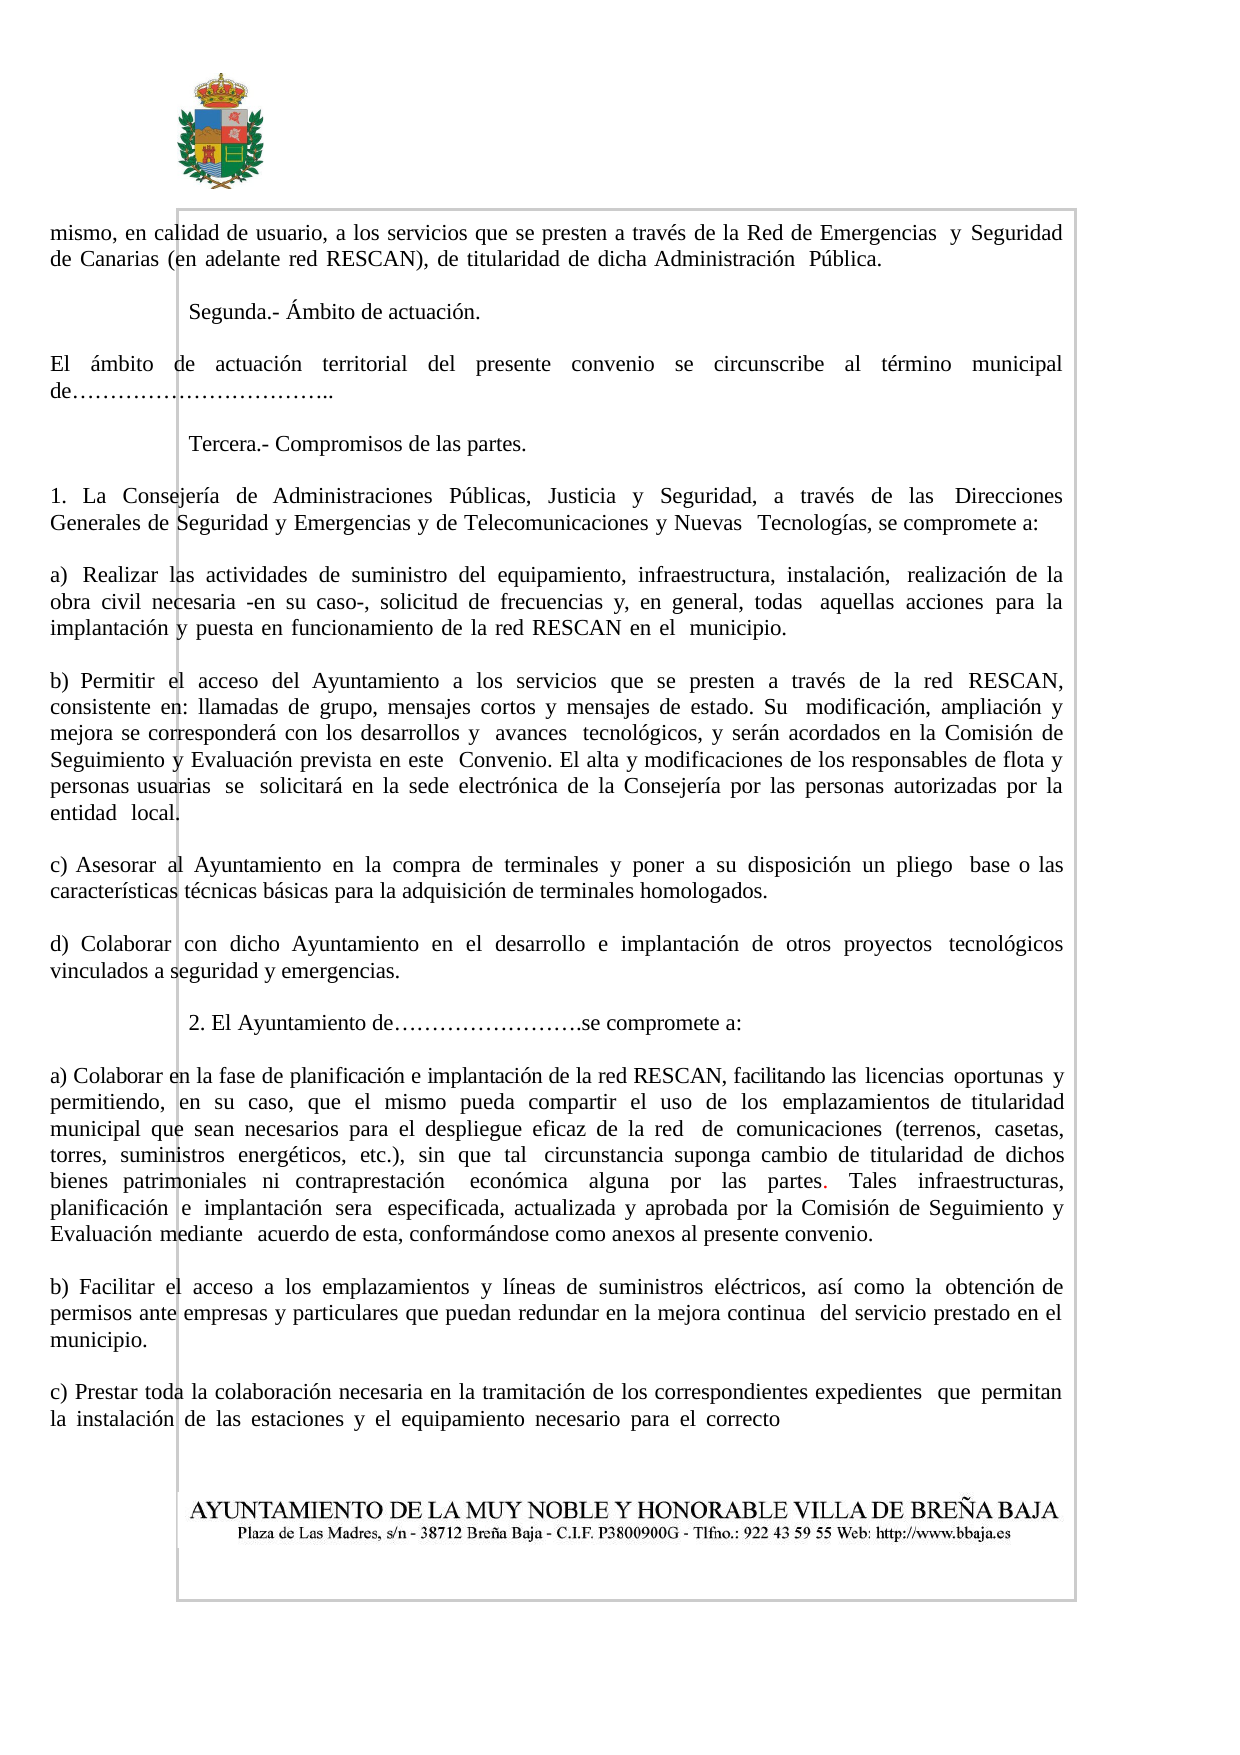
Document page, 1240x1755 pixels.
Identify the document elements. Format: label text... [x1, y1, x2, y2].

text El ámbito de actuación territorial del presente convenio se circunscribe al término municipal de…………………………….. [50, 351, 176, 403]
list Realizar las actividades de suministro del equipamiento, infraestructura, instalación, realización de la obra civil necesaria -en su caso-, solicitud de frecuencias y, en general, todas aquellas acciones para la implantación y puesta en funcionamiento de la red RESCAN en el municipio. [179, 561, 1063, 640]
list Colaborar con dicho Ayuntamiento en el desarrollo e implantación de otros proyectos tecnológicos vinculados a seguridad y emergencias. [50, 930, 176, 983]
list Colaborar con dicho Ayuntamiento en el desarrollo e implantación de otros proyectos tecnológicos vinculados a seguridad y emergencias. [179, 930, 1064, 983]
list Colaborar en la fase de planificación e implantación de la red RESCAN, facilitando las licencias oportunas y permitiendo, en su caso, que el mismo pueda compartir el uso de los emplazamientos de titularidad municipal que sean necesarios para el despliegue eficaz de la red de comunicaciones (terrenos, casetas, torres, suministros energéticos, etc.), sin que tal circunstancia suponga cambio de titularidad de dichos bienes patrimoniales ni contraprestación económica alguna por las partes. Tales infraestructuras, planificación e implantación sera especificada, actualizada y aprobada por la Comisión de Seguimiento y Evaluación mediante acuerdo de esta, conformándose como anexos al presente convenio. [179, 1062, 1065, 1247]
text Segunda.- Ámbito de actuación. [188, 298, 1074, 324]
text El ámbito de actuación territorial del presente convenio se circunscribe al término municipal de…………………………….. [179, 351, 1064, 403]
list El Ayuntamiento de…………………….se compromete a: [188, 1009, 1074, 1036]
list Realizar las actividades de suministro del equipamiento, infraestructura, instalación, realización de la obra civil necesaria -en su caso-, solicitud de frecuencias y, en general, todas aquellas acciones para la implantación y puesta en funcionamiento de la red RESCAN en el municipio. [50, 561, 176, 640]
text Tercera.- Compromisos de las partes. [188, 429, 1074, 456]
list Prestar toda la colaboración necesaria en la tramitación de los correspondientes expedientes que permitan la instalación de las estaciones y el equipamiento necesario para el correcto [179, 1378, 1063, 1431]
list [1077, 1009, 1196, 1036]
list Asesorar al Ayuntamiento en la compra de terminales y poner a su disposición un pliego base o las características técnicas básicas para la adquisición de terminales homologados. [50, 851, 176, 904]
list Asesorar al Ayuntamiento en la compra de terminales y poner a su disposición un pliego base o las características técnicas básicas para la adquisición de terminales homologados. [179, 851, 1064, 904]
list La Consejería de Administraciones Públicas, Justicia y Seguridad, a través de las Direcciones Generales de Seguridad y Emergencias y de Telecomunicaciones y Nuevas Tecnologías, se compromete a: [50, 482, 176, 535]
list Facilitar el acceso a los emplazamientos y líneas de suministros eléctricos, así como la obtención de permisos ante empresas y particulares que puedan redundar en la mejora continua del servicio prestado en el municipio. [50, 1273, 176, 1352]
list Colaborar en la fase de planificación e implantación de la red RESCAN, facilitando las licencias oportunas y permitiendo, en su caso, que el mismo pueda compartir el uso de los emplazamientos de titularidad municipal que sean necesarios para el despliegue eficaz de la red de comunicaciones (terrenos, casetas, torres, suministros energéticos, etc.), sin que tal circunstancia suponga cambio de titularidad de dichos bienes patrimoniales ni contraprestación económica alguna por las partes. Tales infraestructuras, planificación e implantación sera especificada, actualizada y aprobada por la Comisión de Seguimiento y Evaluación mediante acuerdo de esta, conformándose como anexos al presente convenio. [50, 1062, 176, 1247]
text mismo, en calidad de usuario, a los servicios que se presten a través de la Red de Emergencias y Seguridad de Canarias (en adelante red RESCAN), de titularidad de dicha Administración Pública. [50, 219, 176, 271]
list Facilitar el acceso a los emplazamientos y líneas de suministros eléctricos, así como la obtención de permisos ante empresas y particulares que puedan redundar en la mejora continua del servicio prestado en el municipio. [179, 1273, 1063, 1352]
text mismo, en calidad de usuario, a los servicios que se presten a través de la Red de Emergencias y Seguridad de Canarias (en adelante red RESCAN), de titularidad de dicha Administración Pública. [179, 219, 1063, 271]
list Permitir el acceso del Ayuntamiento a los servicios que se presten a través de la red RESCAN, consistente en: llamadas de grupo, mensajes cortos y mensajes de estado. Su modificación, ampliación y mejora se corresponderá con los desarrollos y avances tecnológicos, y serán acordados en la Comisión de Seguimiento y Evaluación prevista en este Convenio. El alta y modificaciones de los responsables de flota y personas usuarias se solicitará en la sede electrónica de la Consejería por las personas autorizadas por la entidad local. [50, 667, 176, 825]
list Permitir el acceso del Ayuntamiento a los servicios que se presten a través de la red RESCAN, consistente en: llamadas de grupo, mensajes cortos y mensajes de estado. Su modificación, ampliación y mejora se corresponderá con los desarrollos y avances tecnológicos, y serán acordados en la Comisión de Seguimiento y Evaluación prevista en este Convenio. El alta y modificaciones de los responsables de flota y personas usuarias se solicitará en la sede electrónica de la Consejería por las personas autorizadas por la entidad local. [179, 667, 1064, 825]
list Prestar toda la colaboración necesaria en la tramitación de los correspondientes expedientes que permitan la instalación de las estaciones y el equipamiento necesario para el correcto [50, 1378, 176, 1431]
text [1077, 298, 1196, 324]
text [1077, 429, 1196, 456]
list La Consejería de Administraciones Públicas, Justicia y Seguridad, a través de las Direcciones Generales de Seguridad y Emergencias y de Telecomunicaciones y Nuevas Tecnologías, se compromete a: [179, 482, 1063, 535]
